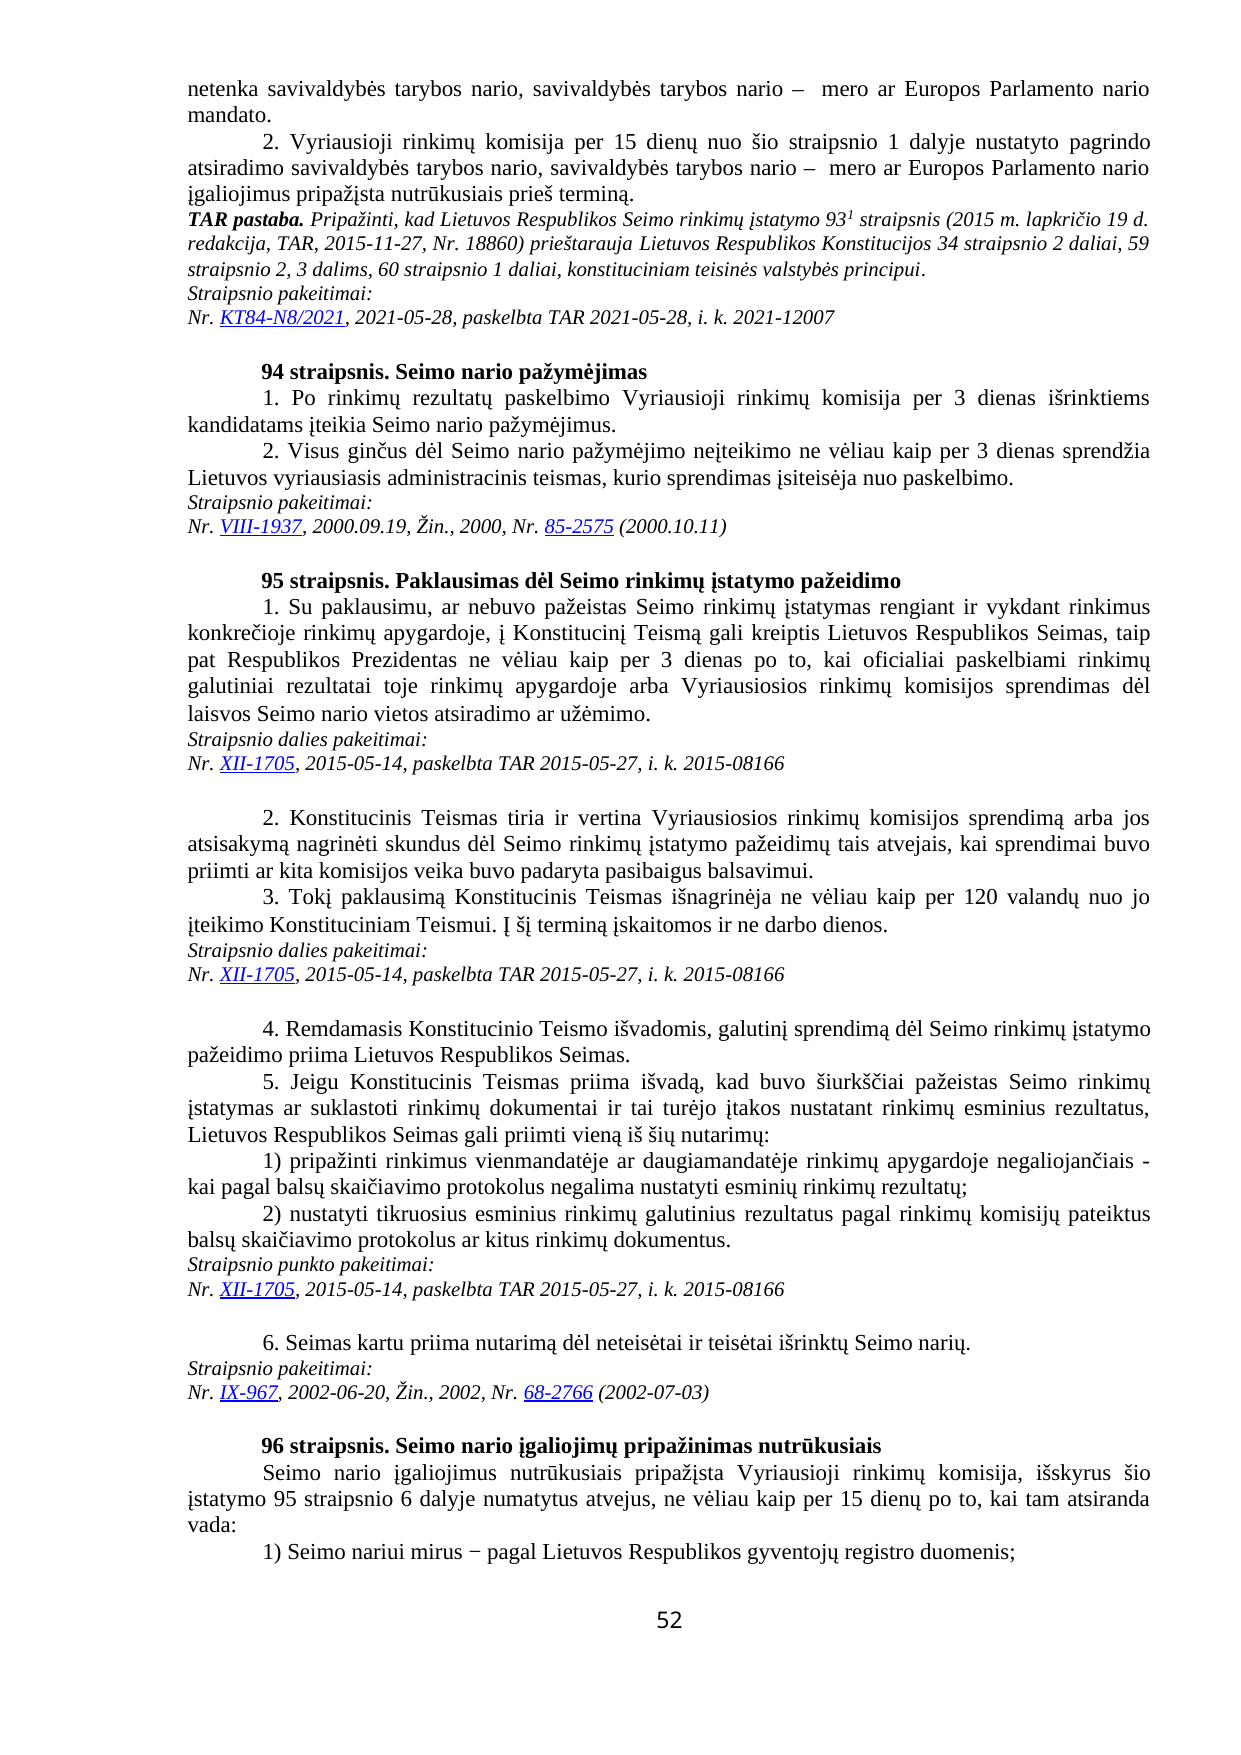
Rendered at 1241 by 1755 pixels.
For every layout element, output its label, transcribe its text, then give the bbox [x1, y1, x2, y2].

text Nr. KT84-N8/2021, 2021-05-28, paskelbta TAR 2021-05-28, i. k. 2021-12007 [187, 305, 1152, 329]
text 96 straipsnis. Seimo nario įgaliojimų pripažinimas nutrūkusiais [187, 1432, 1152, 1459]
text Straipsnio punkto pakeitimai: [187, 1252, 1152, 1276]
text 6. Seimas kartu priima nutarimą dėl neteisėtai ir teisėtai išrinktų Seimo narių. [187, 1329, 1152, 1356]
text Straipsnio dalies pakeitimai: [187, 727, 1152, 751]
text Straipsnio pakeitimai: [187, 281, 1152, 305]
text netenka savivaldybės tarybos nario, savivaldybės tarybos nario – mero ar Europos Parlamento nario mandato. [187, 75, 1152, 128]
text 94 straipsnis. Seimo nario pažymėjimas [187, 358, 1152, 384]
text 3. Tokį paklausimą Konstitucinis Teismas išnagrinėja ne vėliau kaip per 120 valandų nuo jo įteikimo Konstituciniam Teismui. Į šį terminą įskaitomos ir ne darbo dienos. [187, 883, 1152, 938]
text Straipsnio pakeitimai: [187, 490, 1152, 514]
text 5. Jeigu Konstitucinis Teismas priima išvadą, kad buvo šiurkščiai pažeistas Seimo rinkimų įstatymas ar suklastoti rinkimų dokumentai ir tai turėjo įtakos nustatant rinkimų esminius rezultatus, Lietuvos Respublikos Seimas gali priimti vieną iš šių nutarimų: [187, 1068, 1152, 1147]
text Seimo nario įgaliojimus nutrūkusiais pripažįsta Vyriausioji rinkimų komisija, išskyrus šio įstatymo 95 straipsnio 6 dalyje numatytus atvejus, ne vėliau kaip per 15 dienų po to, kai tam atsiranda vada: [187, 1459, 1152, 1538]
text Straipsnio dalies pakeitimai: [187, 938, 1152, 962]
text 2. Visus ginčus dėl Seimo nario pažymėjimo neįteikimo ne vėliau kaip per 3 dienas sprendžia Lietuvos vyriausiasis administracinis teismas, kurio sprendimas įsiteisėja nuo paskelbimo. [187, 437, 1152, 490]
text 2. Konstitucinis Teismas tiria ir vertina Vyriausiosios rinkimų komisijos sprendimą arba jos atsisakymą nagrinėti skundus dėl Seimo rinkimų įstatymo pažeidimų tais atvejais, kai sprendimai buvo priimti ar kita komisijos veika buvo padaryta pasibaigus balsavimui. [187, 804, 1152, 883]
text 1. Po rinkimų rezultatų paskelbimo Vyriausioji rinkimų komisija per 3 dienas išrinktiems kandidatams įteikia Seimo nario pažymėjimus. [187, 384, 1152, 437]
text 2. Vyriausioji rinkimų komisija per 15 dienų nuo šio straipsnio 1 dalyje nustatyto pagrindo atsiradimo savivaldybės tarybos nario, savivaldybės tarybos nario – mero ar Europos Parlamento nario įgaliojimus pripažįsta nutrūkusiais prieš terminą. [187, 128, 1152, 207]
text 1) pripažinti rinkimus vienmandatėje ar daugiamandatėje rinkimų apygardoje negaliojančiais - kai pagal balsų skaičiavimo protokolus negalima nustatyti esminių rinkimų rezultatų; [187, 1147, 1152, 1200]
text 2) nustatyti tikruosius esminius rinkimų galutinius rezultatus pagal rinkimų komisijų pateiktus balsų skaičiavimo protokolus ar kitus rinkimų dokumentus. [187, 1200, 1152, 1252]
text 1) Seimo nariui mirus − pagal Lietuvos Respublikos gyventojų registro duomenis; [187, 1538, 1152, 1564]
text Nr. XII-1705, 2015-05-14, paskelbta TAR 2015-05-27, i. k. 2015-08166 [187, 962, 1152, 986]
text Nr. VIII-1937, 2000.09.19, Žin., 2000, Nr. 85-2575 (2000.10.11) [187, 514, 1152, 538]
text 1. Su paklausimu, ar nebuvo pažeistas Seimo rinkimų įstatymas rengiant ir vykdant rinkimus konkrečioje rinkimų apygardoje, į Konstitucinį Teismą gali kreiptis Lietuvos Respublikos Seimas, taip pat Respublikos Prezidentas ne vėliau kaip per 3 dienas po to, kai oficialiai paskelbiami rinkimų galutiniai rezultatai toje rinkimų apygardoje arba Vyriausiosios rinkimų komisijos sprendimas dėl laisvos Seimo nario vietos atsiradimo ar užėmimo. [187, 593, 1152, 727]
text 95 straipsnis. Paklausimas dėl Seimo rinkimų įstatymo pažeidimo [187, 567, 1152, 593]
text TAR pastaba. Pripažinti, kad Lietuvos Respublikos Seimo rinkimų įstatymo 931 straipsnis (2015 m. lapkričio 19 d. redakcija, TAR, 2015-11-27, Nr. 18860) prieštarauja Lietuvos Respublikos Konstitucijos 34 straipsnio 2 daliai, 59 straipsnio 2, 3 dalims, 60 straipsnio 1 daliai, konstituciniam teisinės valstybės principui. [187, 207, 1152, 281]
text 4. Remdamasis Konstitucinio Teismo išvadomis, galutinį sprendimą dėl Seimo rinkimų įstatymo pažeidimo priima Lietuvos Respublikos Seimas. [187, 1015, 1152, 1068]
text Straipsnio pakeitimai: [187, 1356, 1152, 1380]
text Nr. XII-1705, 2015-05-14, paskelbta TAR 2015-05-27, i. k. 2015-08166 [187, 1276, 1152, 1301]
text Nr. XII-1705, 2015-05-14, paskelbta TAR 2015-05-27, i. k. 2015-08166 [187, 751, 1152, 775]
text Nr. IX-967, 2002-06-20, Žin., 2002, Nr. 68-2766 (2002-07-03) [187, 1380, 1152, 1404]
